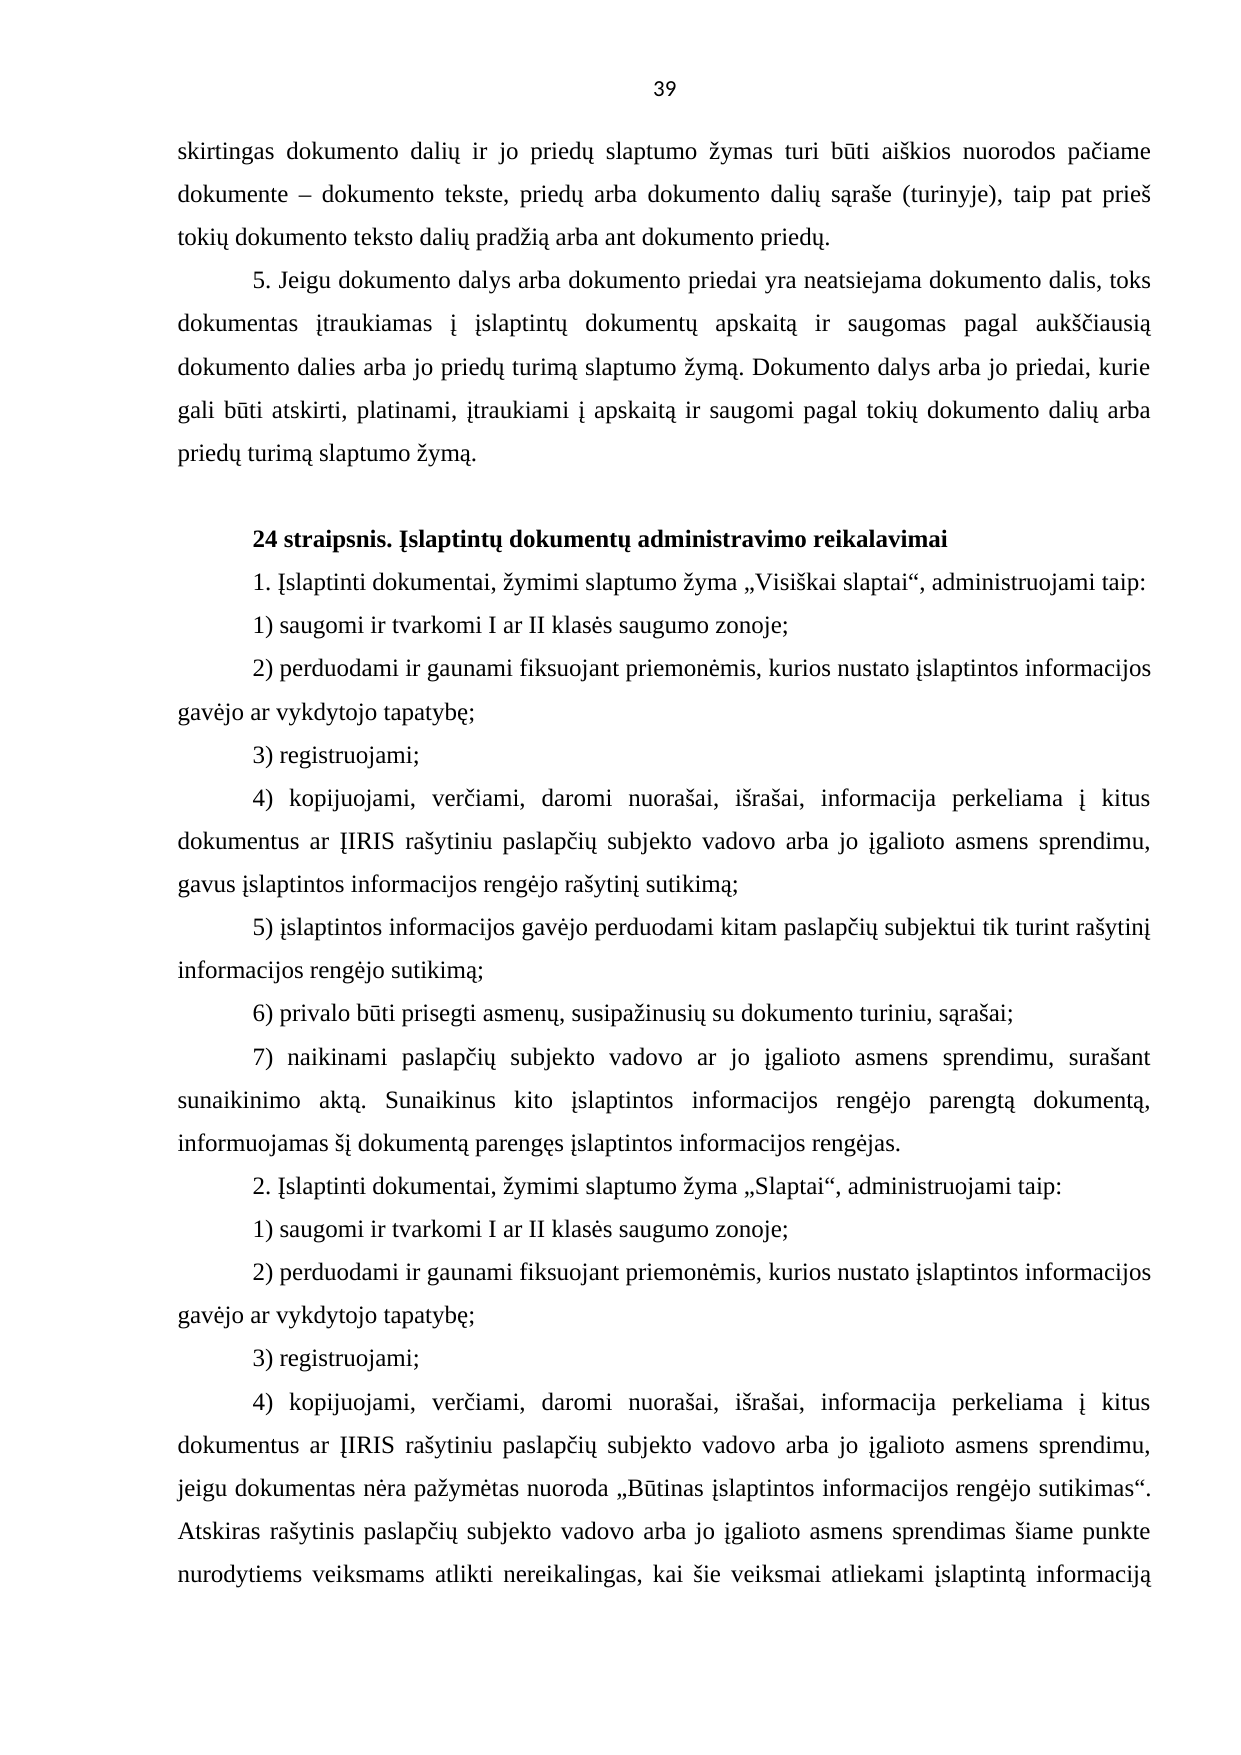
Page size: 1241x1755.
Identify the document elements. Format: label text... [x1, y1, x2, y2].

text 1) saugomi ir tvarkomi I ar II klasės saugumo zonoje; [177, 1214, 1152, 1243]
text 2. Įslaptinti dokumentai, žymimi slaptumo žyma „Slaptai“, administruojami taip: [177, 1171, 1152, 1200]
text 2) perduodami ir gaunami fiksuojant priemonėmis, kurios nustato įslaptintos informacijos gavėjo ar vykdytojo tapatybę; [177, 653, 1152, 725]
text 1. Įslaptinti dokumentai, žymimi slaptumo žyma „Visiškai slaptai“, administruojami taip: [177, 567, 1152, 596]
text 2) perduodami ir gaunami fiksuojant priemonėmis, kurios nustato įslaptintos informacijos gavėjo ar vykdytojo tapatybę; [177, 1257, 1152, 1329]
text 1) saugomi ir tvarkomi I ar II klasės saugumo zonoje; [177, 610, 1152, 639]
text skirtingas dokumento dalių ir jo priedų slaptumo žymas turi būti aiškios nuorodos pačiame dokumente – dokumento tekste, priedų arba dokumento dalių sąraše (turinyje), taip pat prieš tokių dokumento teksto dalių pradžią arba ant dokumento priedų. [177, 136, 1152, 251]
text 24 straipsnis. Įslaptintų dokumentų administravimo reikalavimai [177, 524, 1152, 553]
text 4) kopijuojami, verčiami, daromi nuorašai, išrašai, informacija perkeliama į kitus dokumentus ar ĮIRIS rašytiniu paslapčių subjekto vadovo arba jo įgalioto asmens sprendimu, jeigu dokumentas nėra pažymėtas nuoroda „Būtinas įslaptintos informacijos rengėjo sutikimas“. Atskiras rašytinis paslapčių subjekto vadovo arba jo įgalioto asmens sprendimas šiame punkte nurodytiems veiksmams atlikti nereikalingas, kai šie veiksmai atliekami įslaptintą informaciją [177, 1387, 1152, 1588]
text 3) registruojami; [177, 740, 1152, 768]
text 5) įslaptintos informacijos gavėjo perduodami kitam paslapčių subjektui tik turint rašytinį informacijos rengėjo sutikimą; [177, 912, 1152, 984]
text 3) registruojami; [177, 1343, 1152, 1372]
text 7) naikinami paslapčių subjekto vadovo ar jo įgalioto asmens sprendimu, surašant sunaikinimo aktą. Sunaikinus kito įslaptintos informacijos rengėjo parengtą dokumentą, informuojamas šį dokumentą parengęs įslaptintos informacijos rengėjas. [177, 1042, 1152, 1157]
text 5. Jeigu dokumento dalys arba dokumento priedai yra neatsiejama dokumento dalis, toks dokumentas įtraukiamas į įslaptintų dokumentų apskaitą ir saugomas pagal aukščiausią dokumento dalies arba jo priedų turimą slaptumo žymą. Dokumento dalys arba jo priedai, kurie gali būti atskirti, platinami, įtraukiami į apskaitą ir saugomi pagal tokių dokumento dalių arba priedų turimą slaptumo žymą. [177, 265, 1152, 467]
text 4) kopijuojami, verčiami, daromi nuorašai, išrašai, informacija perkeliama į kitus dokumentus ar ĮIRIS rašytiniu paslapčių subjekto vadovo arba jo įgalioto asmens sprendimu, gavus įslaptintos informacijos rengėjo rašytinį sutikimą; [177, 783, 1152, 898]
text 6) privalo būti prisegti asmenų, susipažinusių su dokumento turiniu, sąrašai; [177, 998, 1152, 1027]
